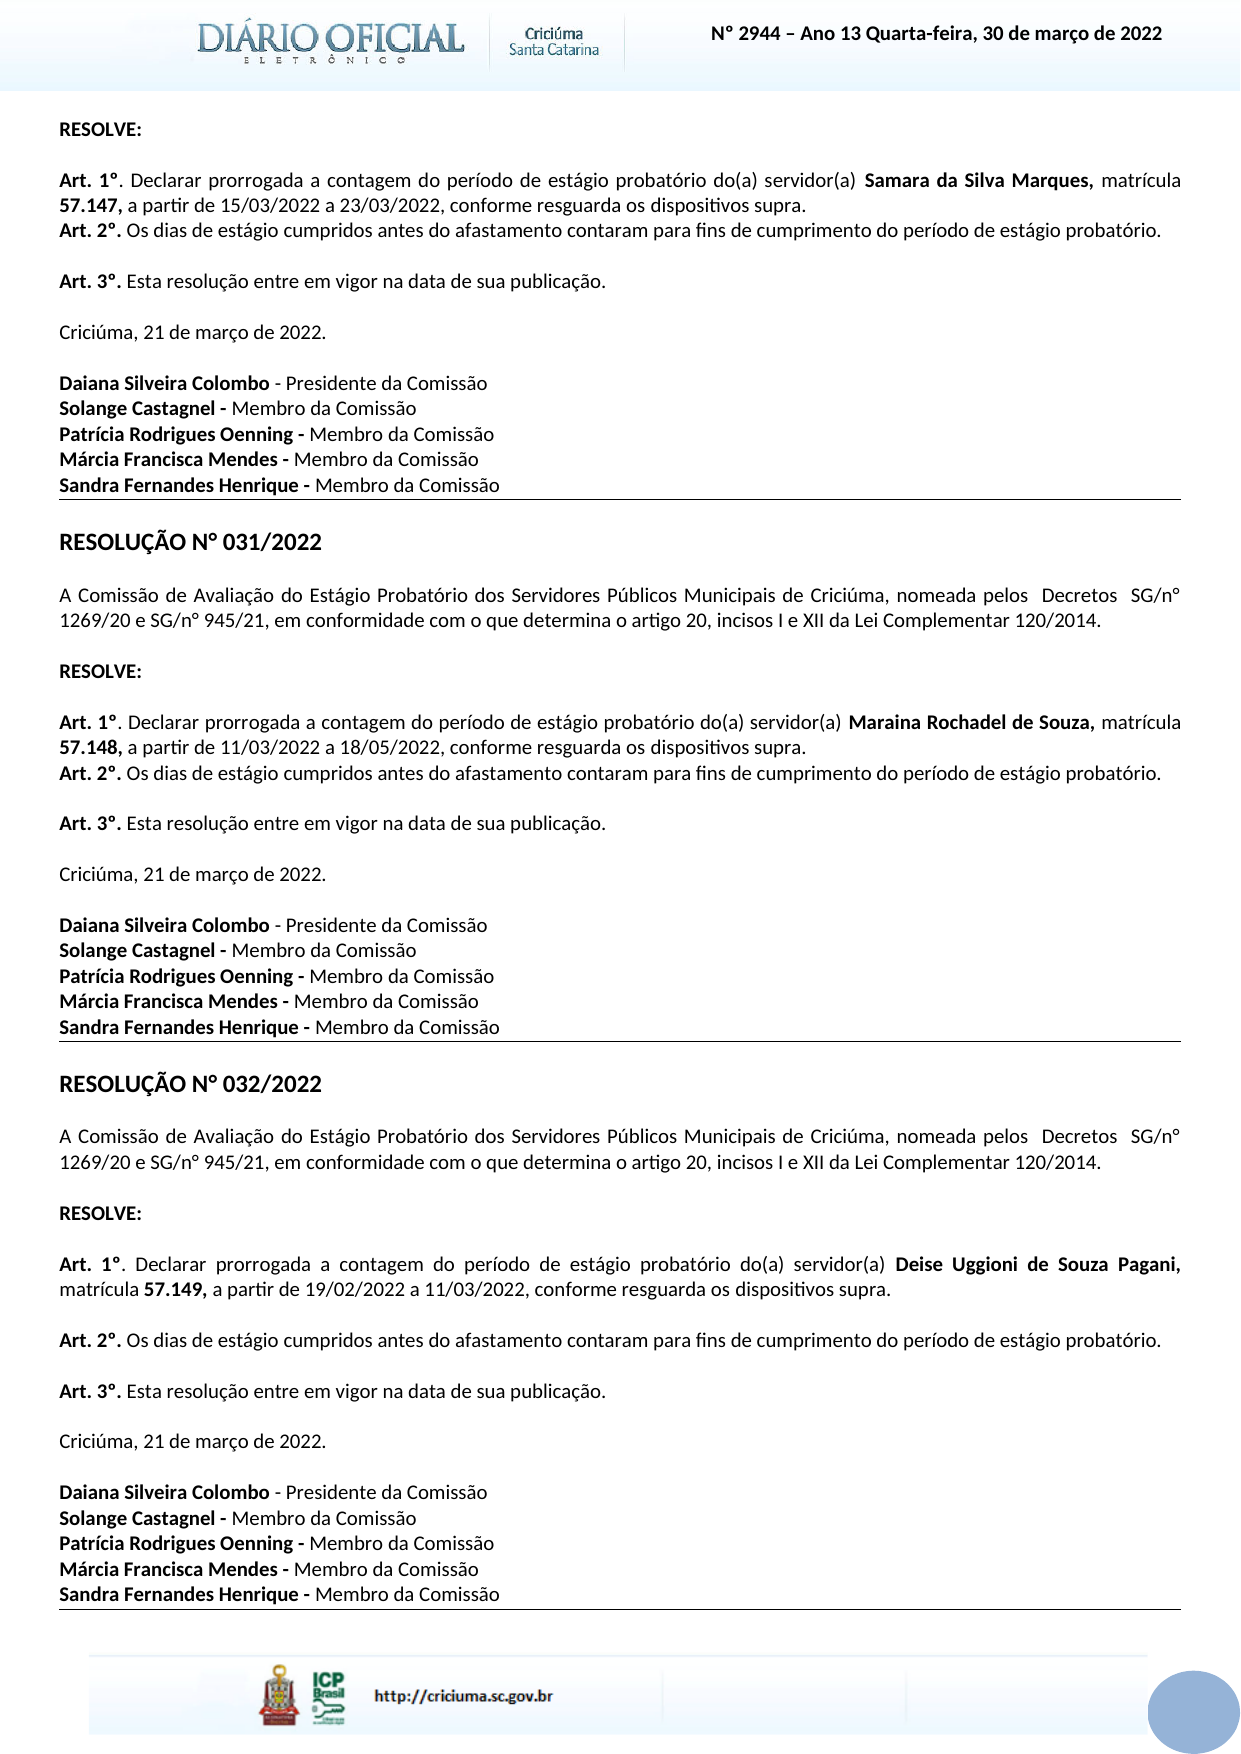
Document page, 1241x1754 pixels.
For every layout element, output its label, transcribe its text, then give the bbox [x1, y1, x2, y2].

text Criciúma, 21 de março de 2022. [59, 1429, 1181, 1454]
text Art. 1º. Declarar prorrogada a contagem do período de estágio probatório do(a) servidor(a) Samara da Silva Marques, matrícula 57.147, a partir de 15/03/2022 a 23/03/2022, conforme resguarda os dispositivos supra. [59, 167, 1181, 218]
text Art. 2º. Os dias de estágio cumpridos antes do afastamento contaram para fins de cumprimento do período de estágio probatório. [59, 760, 1181, 785]
text Patrícia Rodrigues Oenning - Membro da Comissão [59, 1530, 1181, 1556]
text Art. 1º. Declarar prorrogada a contagem do período de estágio probatório do(a) servidor(a) Maraina Rochadel de Souza, matrícula 57.148, a partir de 11/03/2022 a 18/05/2022, conforme resguarda os dispositivos supra. [59, 709, 1181, 760]
text Solange Castagnel - Membro da Comissão [59, 938, 1181, 963]
text Márcia Francisca Mendes - Membro da Comissão [59, 446, 1181, 472]
text Art. 3º. Esta resolução entre em vigor na data de sua publicação. [59, 1378, 1181, 1403]
text Solange Castagnel - Membro da Comissão [59, 1505, 1181, 1530]
text Art. 2º. Os dias de estágio cumpridos antes do afastamento contaram para fins de cumprimento do período de estágio probatório. [59, 218, 1181, 243]
text Art. 3º. Esta resolução entre em vigor na data de sua publicação. [59, 268, 1181, 294]
text RESOLUÇÃO N° 031/2022 [59, 526, 1181, 556]
text Solange Castagnel - Membro da Comissão [59, 396, 1181, 421]
text Márcia Francisca Mendes - Membro da Comissão [59, 1556, 1181, 1581]
text A Comissão de Avaliação do Estágio Probatório dos Servidores Públicos Municipais de Criciúma, nomeada pelos Decretos SG/n° 1269/20 e SG/n° 945/21, em conformidade com o que determina o artigo 20, incisos I e XII da Lei Complementar 120/2014. [59, 582, 1181, 633]
text Criciúma, 21 de março de 2022. [59, 861, 1181, 887]
text Art. 3º. Esta resolução entre em vigor na data de sua publicação. [59, 811, 1181, 836]
text Art. 2º. Os dias de estágio cumpridos antes do afastamento contaram para fins de cumprimento do período de estágio probatório. [59, 1327, 1181, 1352]
text Daiana Silveira Colombo - Presidente da Comissão [59, 912, 1181, 938]
text Daiana Silveira Colombo - Presidente da Comissão [59, 370, 1181, 396]
text Sandra Fernandes Henrique - Membro da Comissão [59, 472, 1181, 499]
text Márcia Francisca Mendes - Membro da Comissão [59, 988, 1181, 1014]
text Sandra Fernandes Henrique - Membro da Comissão [59, 1581, 1181, 1609]
text Patrícia Rodrigues Oenning - Membro da Comissão [59, 963, 1181, 988]
text Daiana Silveira Colombo - Presidente da Comissão [59, 1479, 1181, 1505]
text RESOLVE: [59, 116, 1181, 141]
text Patrícia Rodrigues Oenning - Membro da Comissão [59, 421, 1181, 446]
text Sandra Fernandes Henrique - Membro da Comissão [59, 1014, 1181, 1041]
text RESOLUÇÃO N° 032/2022 [59, 1068, 1181, 1098]
text RESOLVE: [59, 1200, 1181, 1225]
text Criciúma, 21 de março de 2022. [59, 319, 1181, 345]
text Art. 1º. Declarar prorrogada a contagem do período de estágio probatório do(a) servidor(a) Deise Uggioni de Souza Pagani, matrícula 57.149, a partir de 19/02/2022 a 11/03/2022, conforme resguarda os dispositivos supra. [59, 1251, 1181, 1302]
text A Comissão de Avaliação do Estágio Probatório dos Servidores Públicos Municipais de Criciúma, nomeada pelos Decretos SG/n° 1269/20 e SG/n° 945/21, em conformidade com o que determina o artigo 20, incisos I e XII da Lei Complementar 120/2014. [59, 1124, 1181, 1174]
text RESOLVE: [59, 658, 1181, 683]
